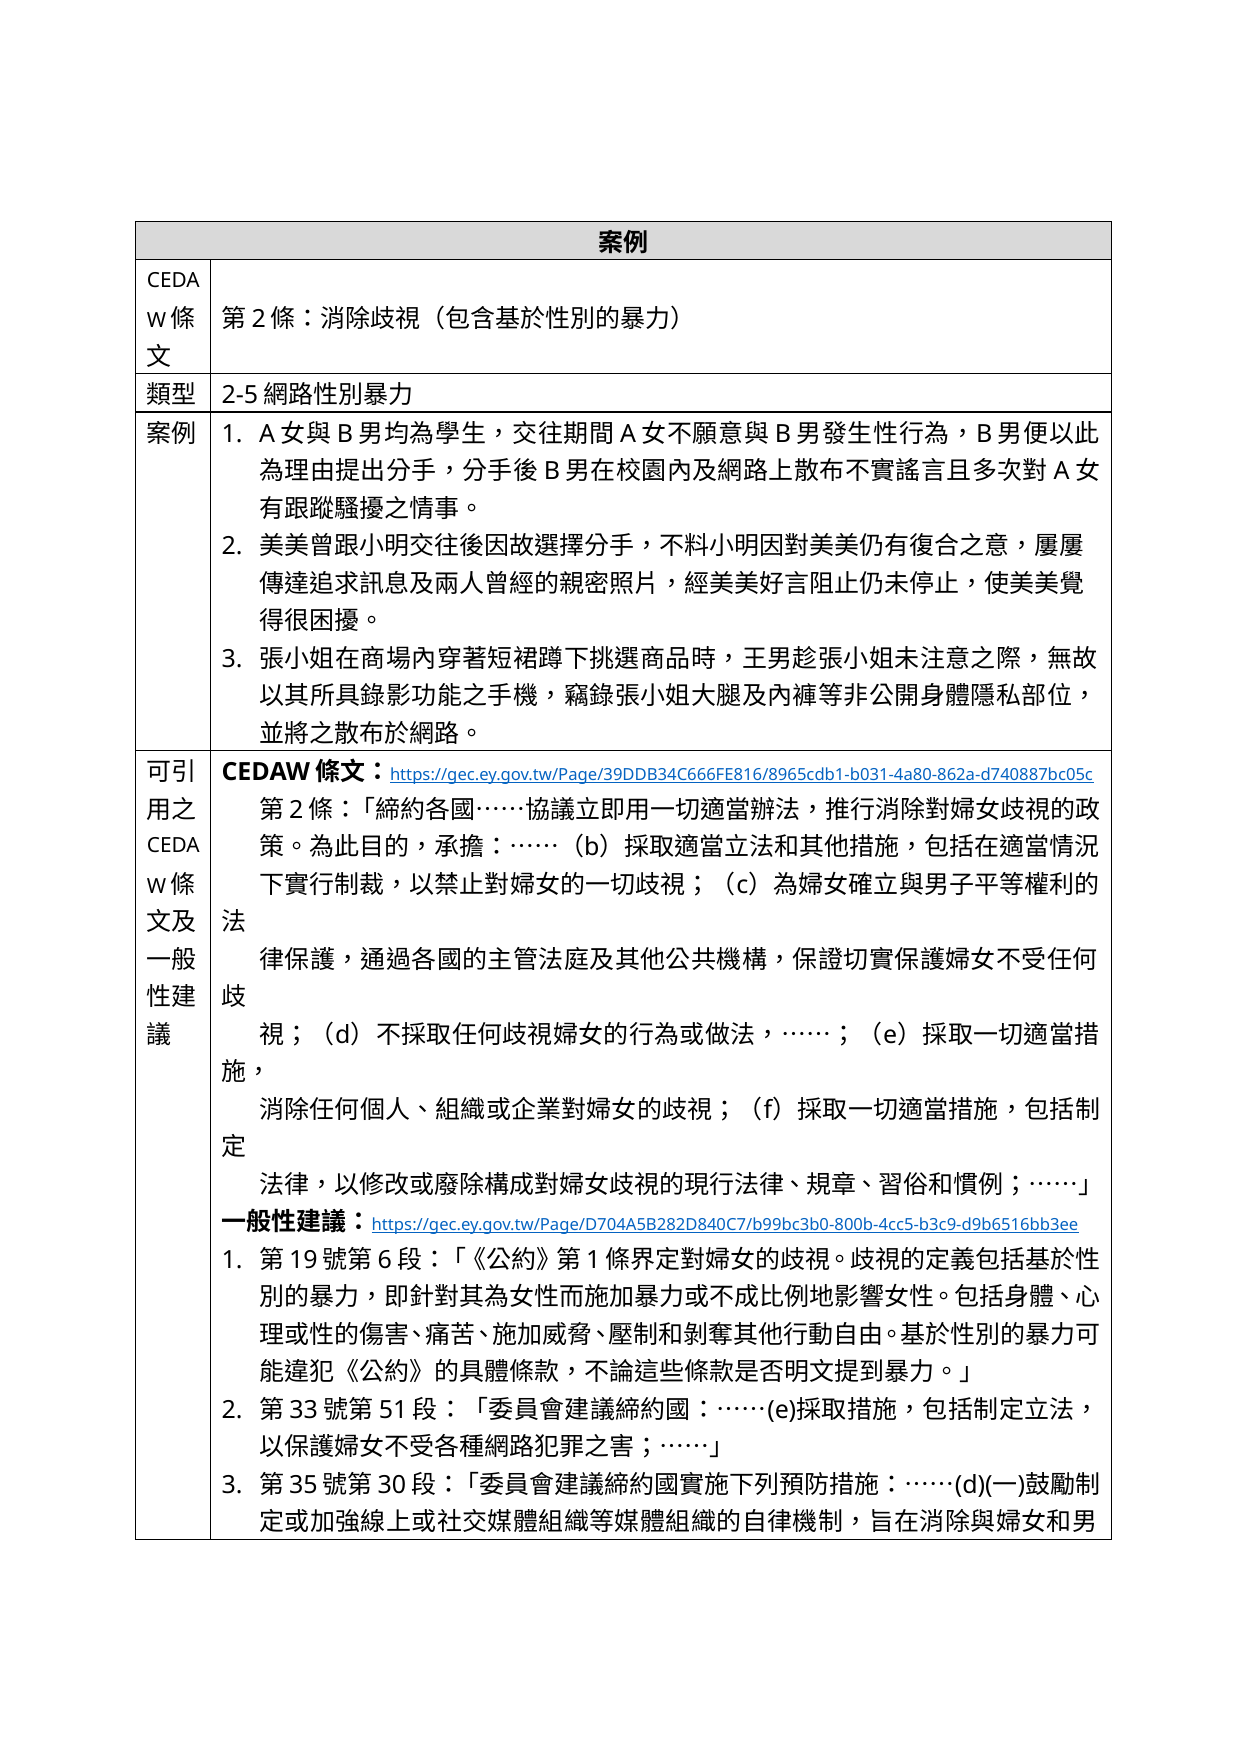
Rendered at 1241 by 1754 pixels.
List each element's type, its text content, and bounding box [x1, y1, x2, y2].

table_header 案例 [136, 222, 1111, 259]
table_cell CEDAW條文 [136, 260, 210, 373]
table_cell CEDAW條文：https://gec.ey.gov.tw/Page/39DDB34C666FE816/8965cdb1-b031-4a80-862a-d740887bc05c 第2條：「締約各國……協議立即用一切適當辦法，推行消除對婦女歧視的政 策。為此目的，承擔：……（b）採取適當立法和其他措施，包括在適當情況 下實行制裁，以禁止對婦女的一切歧視；（c）為婦女確立與男子平等權利的法 律保護，通過各國的主管法庭及其他公共機構，保證切實保護婦女不受任何歧 視；（d）不採取任何歧視婦女的行為或做法，……；（e）採取一切適當措施， 消除任何個人、組織或企業對婦女的歧視；（f）採取一切適當措施，包括制定 法律，以修改或廢除構成對婦女歧視的現行法律、規章、習俗和慣例；……」 一般性建議：https://gec.ey.gov.tw/Page/D704A5B282D840C7/b99bc3b0-800b-4cc5-b3c9-d9b6516bb3ee 第19號第6段：「《公約》第1條界定對婦女的歧視。歧視的定義包括基於性別的暴力，即針對其為女性而施加暴力或不成比例地影響女性。包括身體、心理或性的傷害、痛苦、施加威脅、壓制和剝奪其他行動自由。基於性別的暴力可能違犯《公約》的具體條款，不論這些條款是否明文提到暴力。」 第33號第51段：「委員會建議締約國：……(e)採取措施，包括制定立法，以保護婦女不受各種網路犯罪之害；……」 第35號第30段：「委員會建議締約國實施下列預防措施：……(d)(一)鼓勵制定或加強線上或社交媒體組織等媒體組織的自律機制，旨在消除與婦女和男 [211, 751, 1111, 1538]
table_cell A女與B男均為學生，交往期間A女不願意與B男發生性行為，B男便以此為理由提出分手，分手後B男在校園內及網路上散布不實謠言且多次對A女有跟蹤騷擾之情事。 美美曾跟小明交往後因故選擇分手，不料小明因對美美仍有復合之意，屢屢傳達追求訊息及兩人曾經的親密照片，經美美好言阻止仍未停止，使美美覺得很困擾。 張小姐在商場內穿著短裙蹲下挑選商品時，王男趁張小姐未注意之際，無故以其所具錄影功能之手機，竊錄張小姐大腿及內褲等非公開身體隱私部位，並將之散布於網路。 [211, 413, 1111, 750]
table_cell 第2條：消除歧視（包含基於性別的暴力） [211, 260, 1111, 373]
table_cell 2-5網路性別暴力 [211, 374, 1111, 411]
table_cell 類型 [136, 374, 210, 411]
table_cell 可引用之CEDAW條文及一般性建議 [136, 751, 210, 1538]
table_cell 案例 [136, 413, 210, 750]
